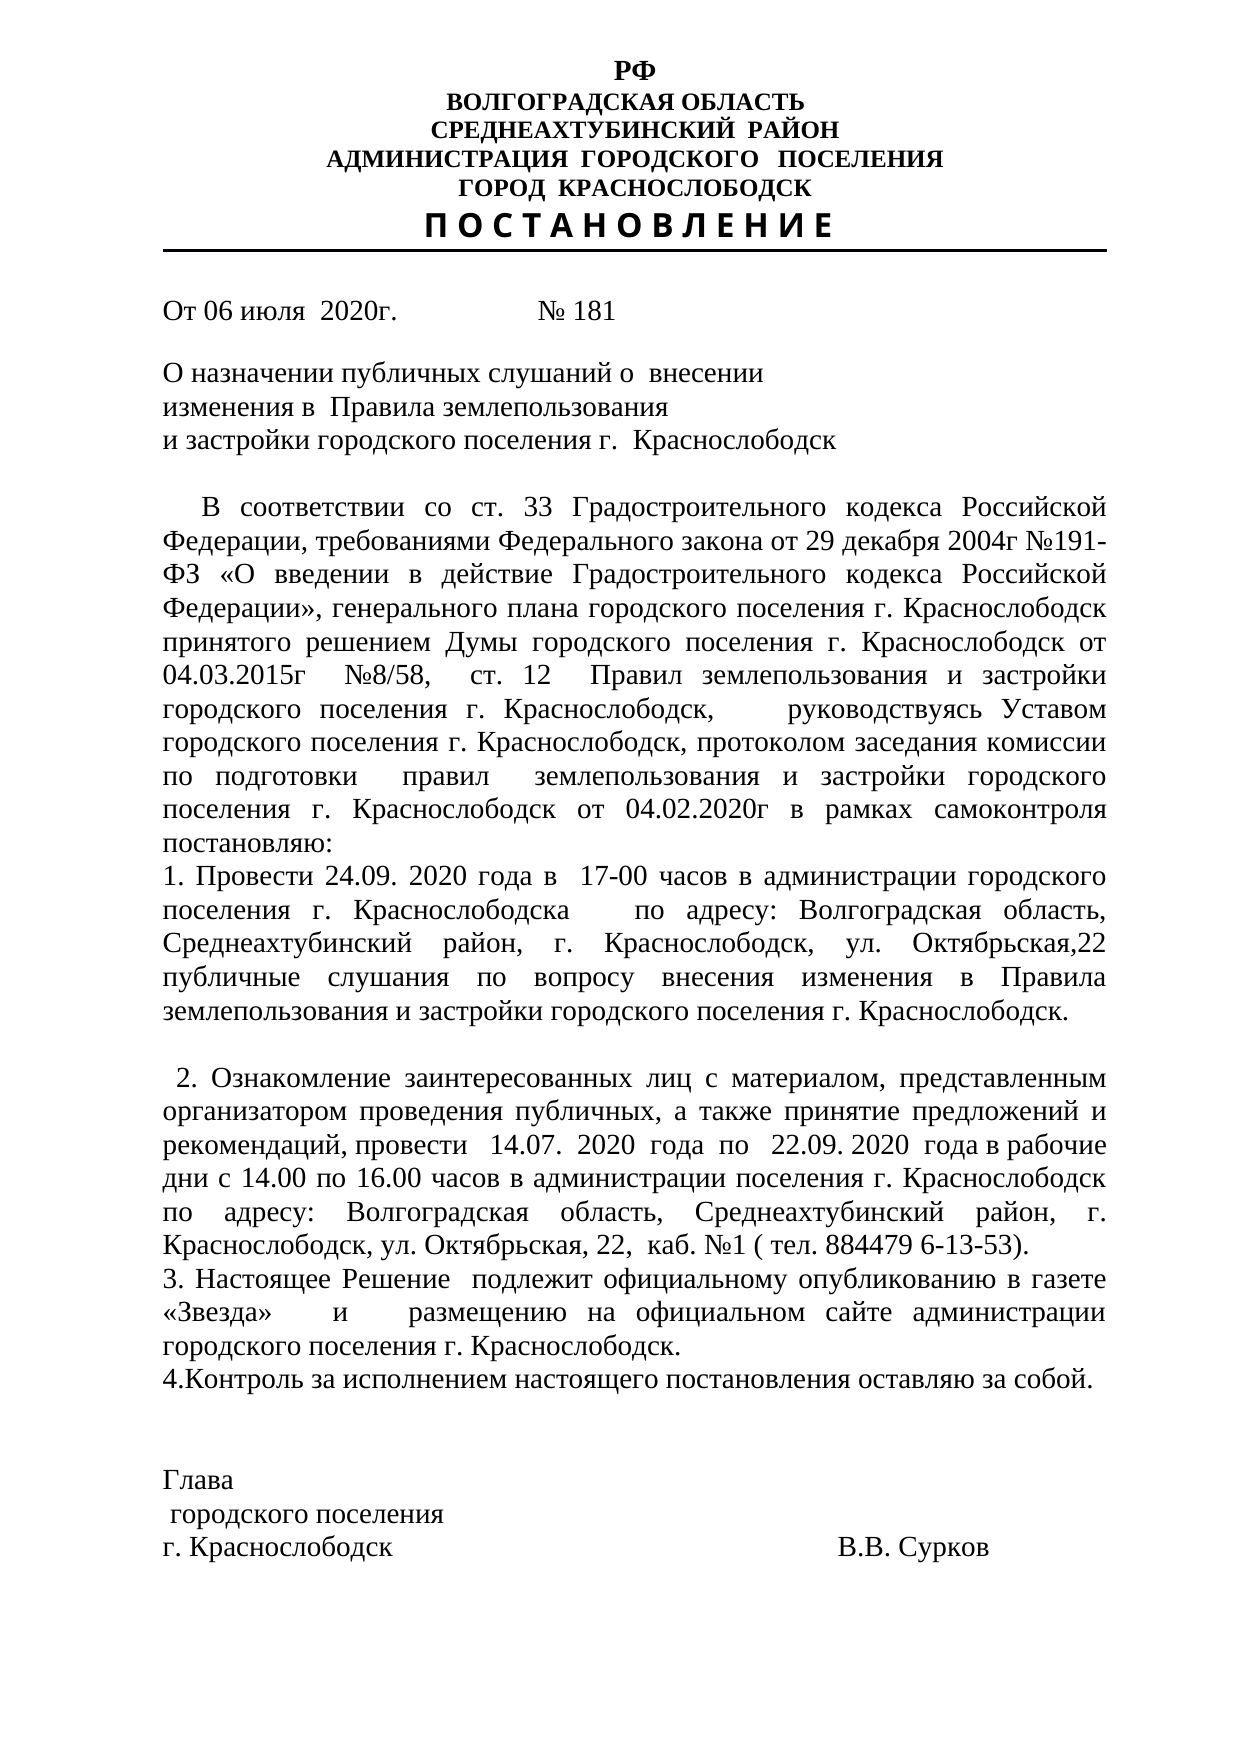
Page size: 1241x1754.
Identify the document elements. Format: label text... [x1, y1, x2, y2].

text ПОСТАНОВЛЕНИЕ [162, 202, 1107, 252]
text городского поселения [162, 1496, 1107, 1529]
text 3. Настоящее Решение подлежит официальному опубликованию в газете «Звезда» и размещению на официальном сайте администрации городского поселения г. Краснослободск. [162, 1261, 1107, 1362]
text РФ [162, 53, 1107, 87]
subtitle ГОРОД КРАСНОСЛОБОДСК [162, 173, 1107, 202]
text изменения в Правила землепользования [162, 389, 1107, 422]
text г. Краснослободск В.В. Сурков [162, 1529, 1107, 1563]
text В соответствии со ст. 33 Градостроительного кодекса Российской Федерации, требованиями Федерального закона от 29 декабря 2004г №191-ФЗ «О введении в действие Градостроительного кодекса Российской Федерации», генерального плана городского поселения г. Краснослободск принятого решением Думы городского поселения г. Краснослободск от 04.03.2015г №8/58, ст. 12 Правил землепользования и застройки городского поселения г. Краснослободск, руководствуясь Уставом городского поселения г. Краснослободск, протоколом заседания комиссии по подготовки правил землепользования и застройки городского поселения г. Краснослободск от 04.02.2020г в рамках самоконтроля постановляю: [162, 489, 1107, 858]
text и застройки городского поселения г. Краснослободск [162, 422, 1107, 456]
subtitle СРЕДНЕАХТУБИНСКИЙ РАЙОН [162, 115, 1107, 144]
text От 06 июля 2020г. № 181 [162, 293, 1107, 327]
text 4.Контроль за исполнением настоящего постановления оставляю за собой. [162, 1362, 1137, 1395]
text О назначении публичных слушаний о внесении [162, 355, 1107, 389]
subtitle АДМИНИСТРАЦИЯ ГОРОДСКОГО ПОСЕЛЕНИЯ [162, 144, 1107, 173]
text Глава [162, 1462, 1107, 1496]
text 2. Ознакомление заинтересованных лиц с материалом, представленным организатором проведения публичных, а также принятие предложений и рекомендаций, провести 14.07. 2020 года по 22.09. 2020 года в рабочие дни с 14.00 по 16.00 часов в администрации поселения г. Краснослободск по адресу: Волгоградская область, Среднеахтубинский район, г. Краснослободск, ул. Октябрьская, 22, каб. №1 ( тел. 884479 6-13-53). [162, 1060, 1107, 1261]
text 1. Провести 24.09. 2020 года в 17-00 часов в администрации городского поселения г. Краснослободска по адресу: Волгоградская область, Среднеахтубинский район, г. Краснослободск, ул. Октябрьская,22 публичные слушания по вопросу внесения изменения в Правила землепользования и застройки городского поселения г. Краснослободск. [162, 858, 1107, 1026]
subtitle ВОЛГОГРАДСКАЯ ОБЛАСТЬ [162, 87, 1107, 115]
